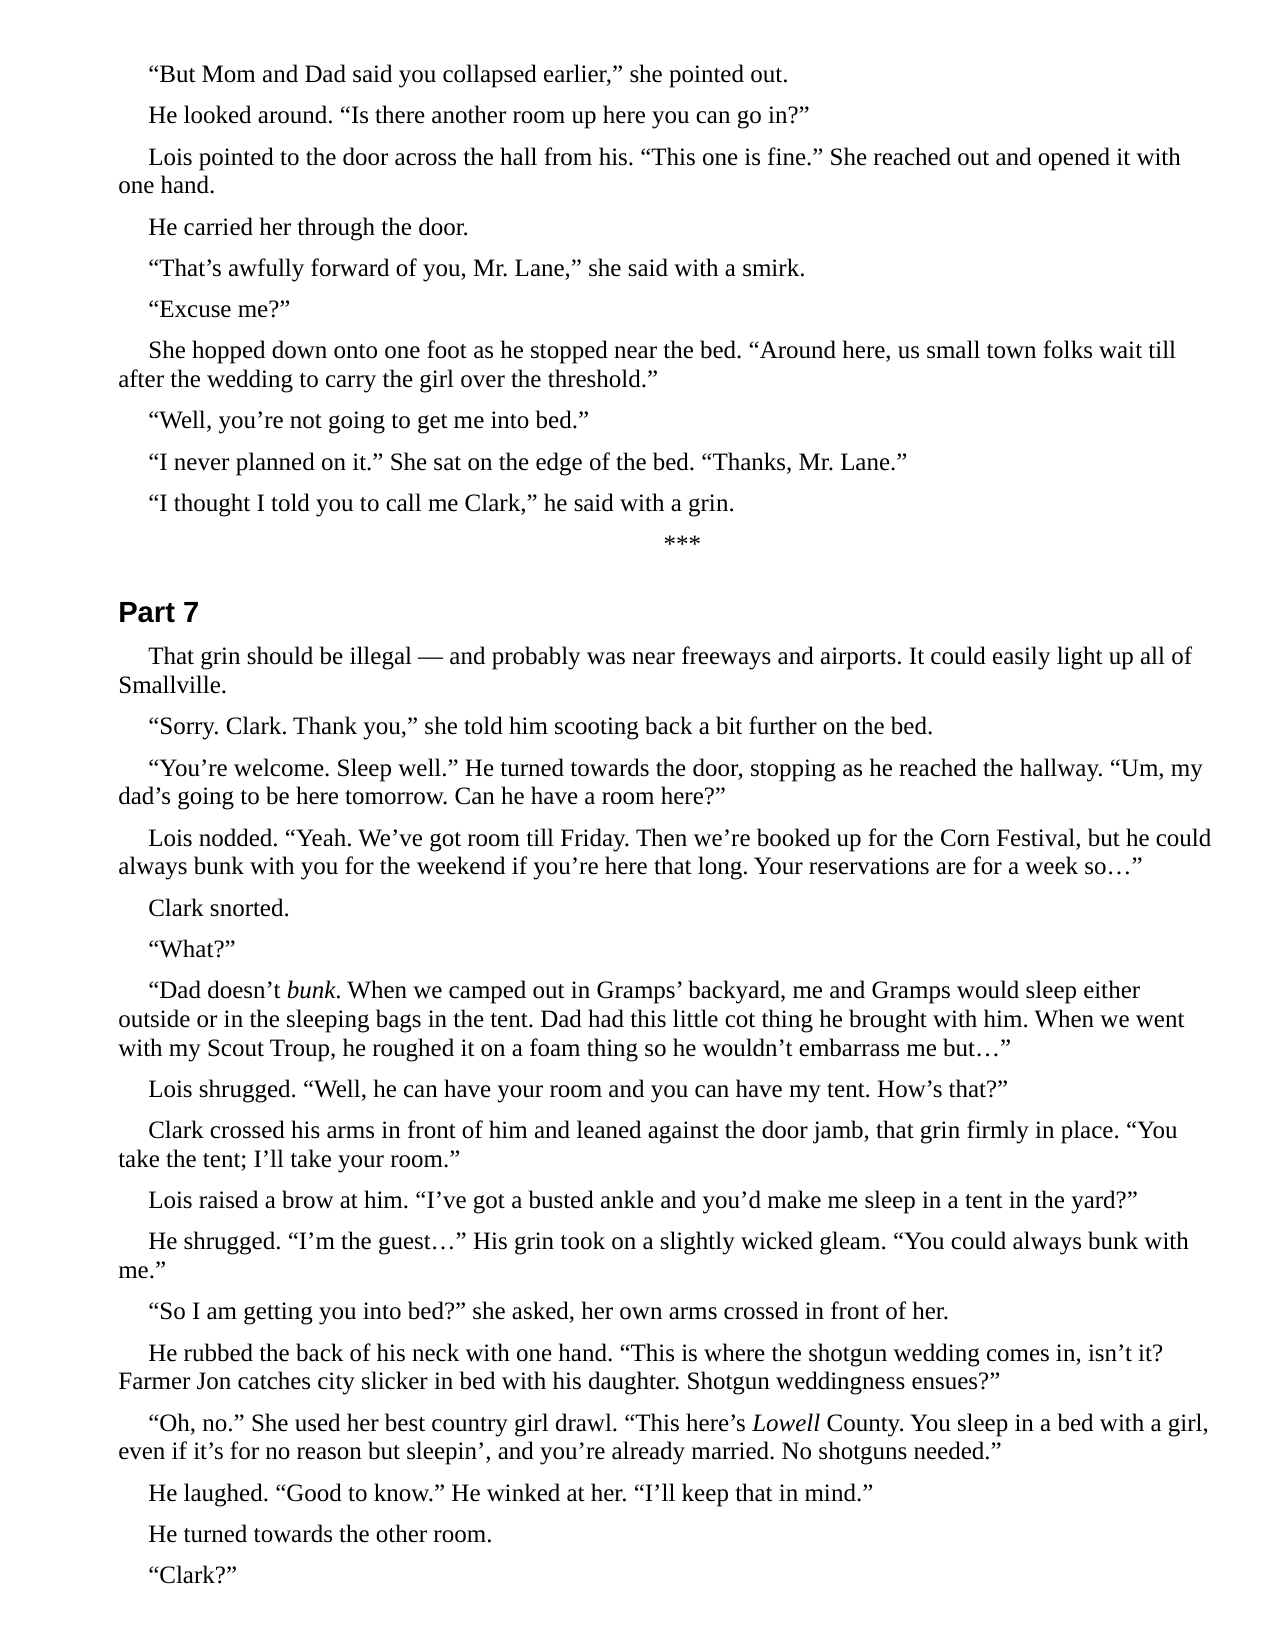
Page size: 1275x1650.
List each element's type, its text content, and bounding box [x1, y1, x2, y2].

text “I never planned on it.” She sat on the edge of the bed. “Thanks, Mr. Lane.” [118, 447, 1216, 475]
text Lois shrugged. “Well, he can have your room and you can have my tent. How’s that?” [118, 1074, 1216, 1103]
text “Dad doesn’t bunk. When we camped out in Gramps’ backyard, me and Gramps would sleep either outside or in the sleeping bags in the tent. Dad had this little cot thing he brought with him. When we went with my Scout Troup, he roughed it on a foam thing so he wouldn’t embarrass me but…” [118, 975, 1216, 1061]
text “Clark?” [118, 1560, 1216, 1589]
text “Oh, no.” She used her best country girl drawl. “This here’s Lowell County. You sleep in a bed with a girl, even if it’s for no reason but sleepin’, and you’re already married. No shotguns needed.” [118, 1408, 1216, 1465]
text “Excuse me?” [118, 294, 1216, 323]
text He carried her through the door. [118, 212, 1216, 240]
text “Sorry. Clark. Thank you,” she told him scooting back a bit further on the bed. [118, 711, 1216, 740]
text “I thought I told you to call me Clark,” he said with a grin. [118, 488, 1216, 517]
text “You’re welcome. Sleep well.” He turned towards the door, stopping as he reached the hallway. “Um, my dad’s going to be here tomorrow. Can he have a room here?” [118, 753, 1216, 810]
text Lois pointed to the door across the hall from his. “This one is fine.” She reached out and opened it with one hand. [118, 142, 1216, 199]
text “But Mom and Dad said you collapsed earlier,” she pointed out. [118, 59, 1216, 88]
text *** [118, 529, 1216, 558]
text “What?” [118, 934, 1216, 963]
text He turned towards the other room. [118, 1519, 1216, 1548]
text That grin should be illegal — and probably was near freeways and airports. It could easily light up all of Smallville. [118, 641, 1216, 699]
text “Well, you’re not going to get me into bed.” [118, 405, 1216, 434]
text Clark snorted. [118, 893, 1216, 921]
text He shrugged. “I’m the guest…” His grin took on a slightly wicked gleam. “You could always bunk with me.” [118, 1226, 1216, 1284]
text He laughed. “Good to know.” He winked at her. “I’ll keep that in mind.” [118, 1478, 1216, 1506]
text He rubbed the back of his neck with one hand. “This is where the shotgun wedding comes in, isn’t it? Farmer Jon catches city slicker in bed with his daughter. Shotgun weddingness ensues?” [118, 1338, 1216, 1395]
text “So I am getting you into bed?” she asked, her own arms crossed in front of her. [118, 1296, 1216, 1325]
text Lois nodded. “Yeah. We’ve got room till Friday. Then we’re booked up for the Corn Festival, but he could always bunk with you for the weekend if you’re here that long. Your reservations are for a week so…” [118, 823, 1216, 880]
subtitle Part 7 [118, 595, 1216, 629]
text She hopped down onto one foot as he stopped near the bed. “Around here, us small town folks wait till after the wedding to carry the girl over the threshold.” [118, 335, 1216, 393]
text He looked around. “Is there another room up here you can go in?” [118, 100, 1216, 129]
text Clark crossed his arms in front of him and leaned against the door jamb, that grin firmly in place. “You take the tent; I’ll take your room.” [118, 1115, 1216, 1173]
text “That’s awfully forward of you, Mr. Lane,” she said with a smirk. [118, 253, 1216, 282]
text Lois raised a brow at him. “I’ve got a busted ankle and you’d make me sleep in a tent in the yard?” [118, 1185, 1216, 1214]
